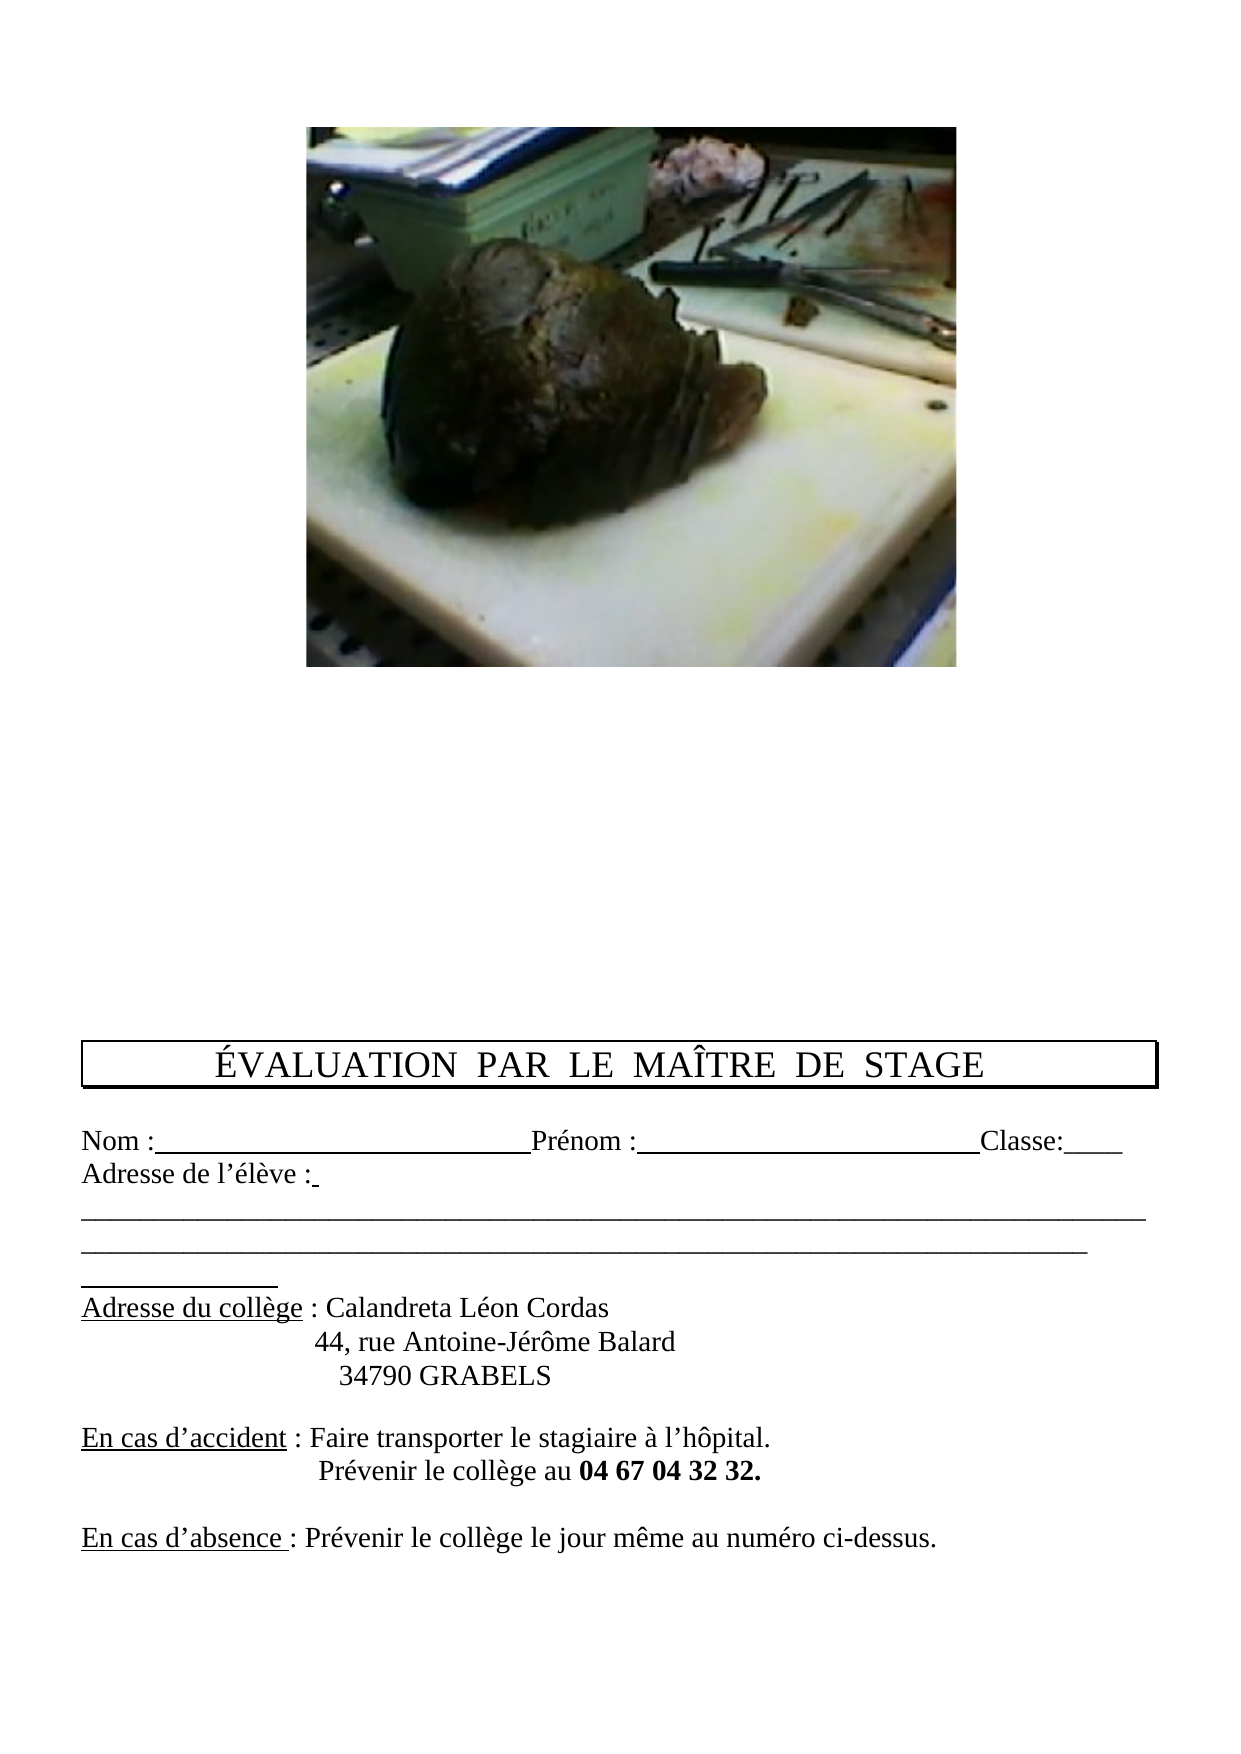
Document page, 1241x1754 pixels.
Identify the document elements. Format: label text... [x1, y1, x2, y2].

text Nom : Prénom : Classe:____ [81, 1123, 1159, 1156]
text ______________________________________________________________________________________________________________________________________________ [81, 1190, 1159, 1257]
text ÉVALUATION PAR LE MAÎTRE DE STAGE [83, 1042, 1155, 1085]
text En cas d’absence : Prévenir le collège le jour même au numéro ci-dessus. [81, 1521, 1159, 1554]
text 34790 GRABELS [81, 1358, 1159, 1391]
text Adresse du collège : Calandreta Léon Cordas [81, 1291, 1159, 1324]
text Adresse de l’élève : [81, 1156, 1159, 1190]
text 44, rue Antoine-Jérôme Balard [81, 1324, 1159, 1358]
text En cas d’accident : Faire transporter le stagiaire à l’hôpital. [81, 1420, 1159, 1453]
text Prévenir le collège au 04 67 04 32 32. [222, 1453, 1165, 1487]
